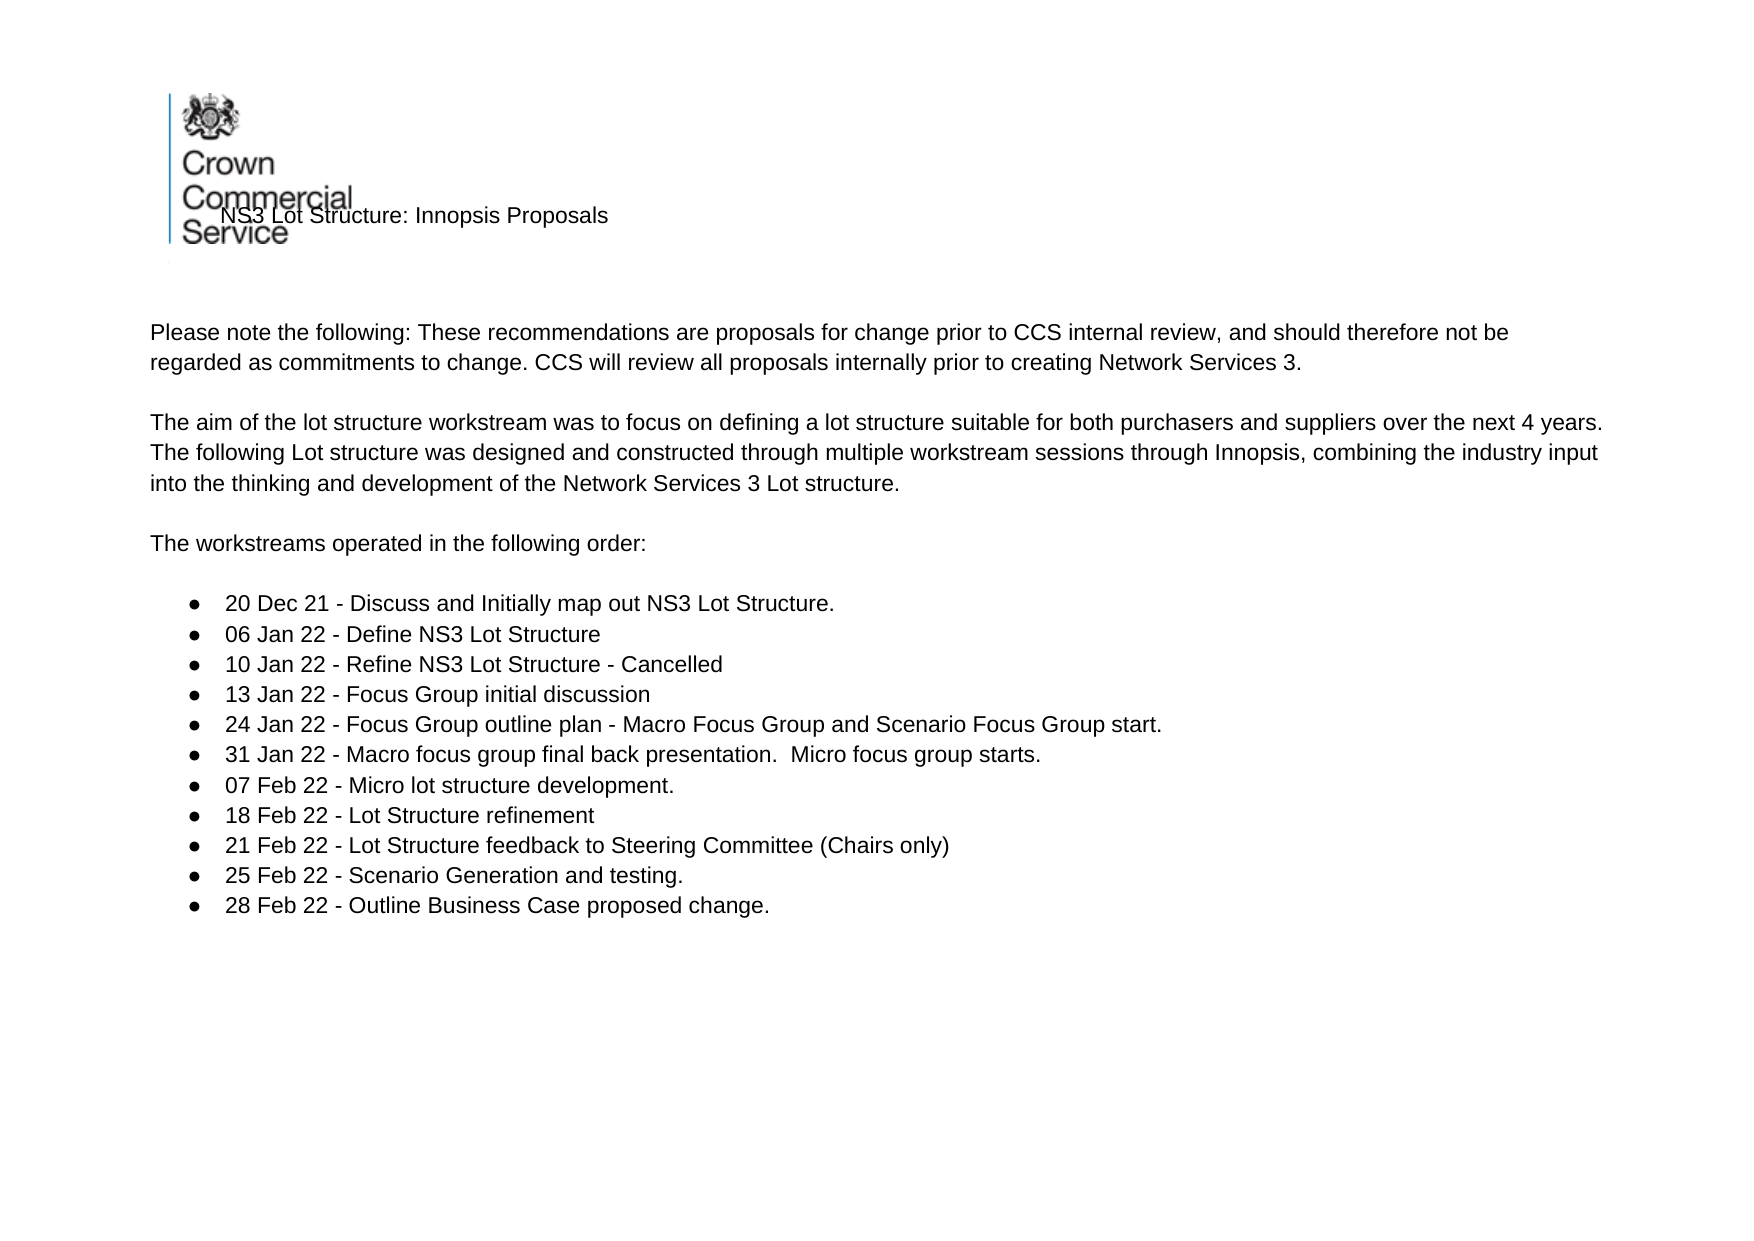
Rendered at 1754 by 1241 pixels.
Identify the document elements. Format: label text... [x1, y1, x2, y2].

list 10 Jan 22 - Refine NS3 Lot Structure - Cancelled [187, 651, 1604, 677]
list 18 Feb 22 - Lot Structure refinement [187, 802, 1604, 828]
list 24 Jan 22 - Focus Group outline plan - Macro Focus Group and Scenario Focus Group start. [187, 711, 1604, 738]
list 28 Feb 22 - Outline Business Case proposed change. [187, 892, 1604, 919]
list 25 Feb 22 - Scenario Generation and testing. [187, 862, 1604, 889]
text The aim of the lot structure workstream was to focus on defining a lot structure suitable for both purchasers and suppliers over the next 4 years. The following Lot structure was designed and constructed through multiple workstream sessions through Innopsis, combining the industry input into the thinking and development of the Network Services 3 Lot structure. [150, 409, 1604, 496]
list 06 Jan 22 - Define NS3 Lot Structure [187, 621, 1604, 647]
text The workstreams operated in the following order: [150, 530, 1604, 556]
list 20 Dec 21 - Discuss and Initially map out NS3 Lot Structure. [187, 590, 1604, 617]
text Please note the following: These recommendations are proposals for change prior to CCS internal review, and should therefore not be regarded as commitments to change. CCS will review all proposals internally prior to creating Network Services 3. [150, 318, 1604, 375]
list 21 Feb 22 - Lot Structure feedback to Steering Committee (Chairs only) [187, 832, 1604, 858]
list 31 Jan 22 - Macro focus group final back presentation. Micro focus group starts. [187, 741, 1604, 768]
list 13 Jan 22 - Focus Group initial discussion [187, 681, 1604, 707]
picture [168, 93, 352, 244]
list 07 Feb 22 - Micro lot structure development. [187, 772, 1604, 798]
